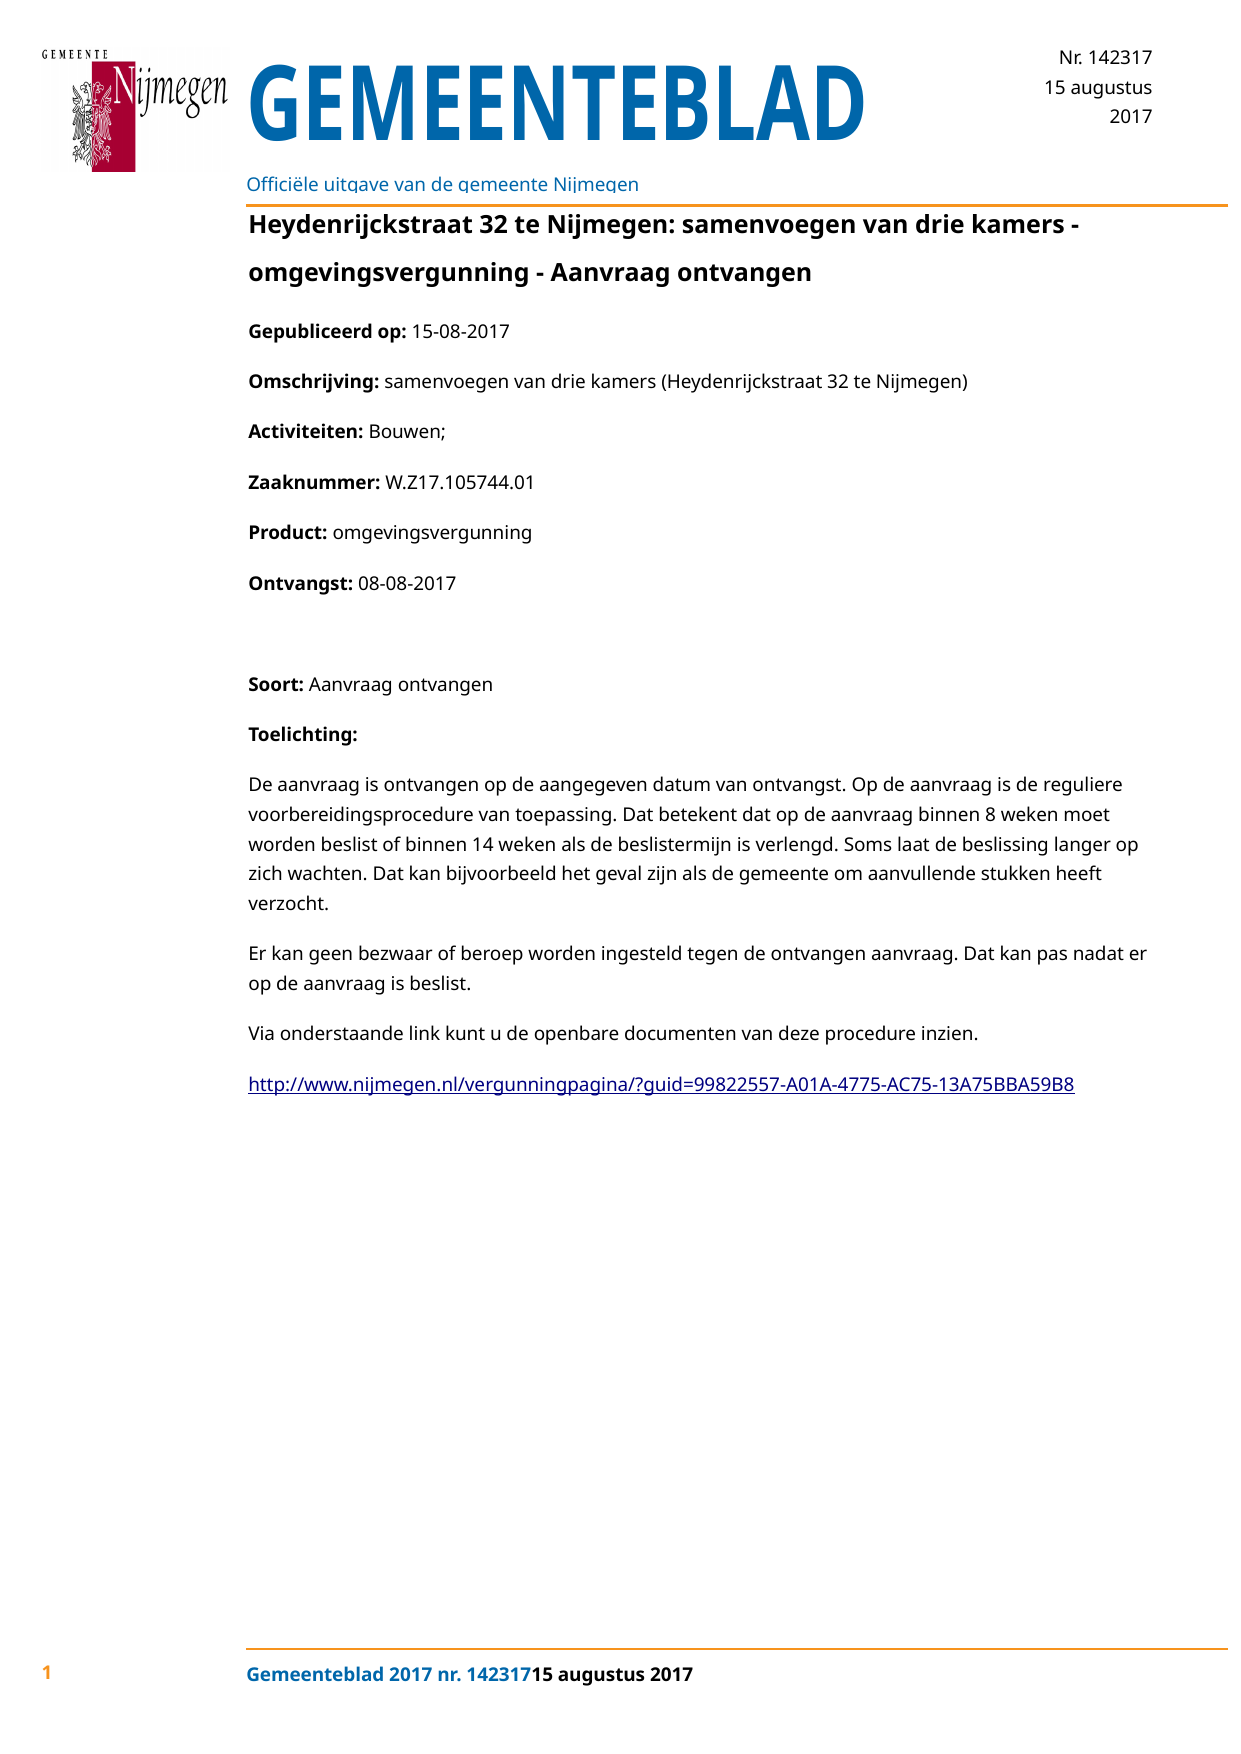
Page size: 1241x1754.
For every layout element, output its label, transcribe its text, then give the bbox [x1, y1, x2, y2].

text Product: omgevingsvergunning [248, 519, 1152, 545]
text Omschrijving: samenvoegen van drie kamers (Heydenrijckstraat 32 te Nijmegen) [248, 368, 1152, 394]
picture [41, 47, 231, 172]
text Activiteiten: Bouwen; [248, 419, 1152, 444]
text Ontvangst: 08-08-2017 [248, 570, 1152, 596]
text Via onderstaande link kunt u de openbare documenten van deze procedure inzien. [248, 1020, 1152, 1046]
text Toelichting: [248, 721, 1152, 747]
text Gepubliceerd op: 15-08-2017 [248, 318, 1152, 344]
text Soort: Aanvraag ontvangen [248, 671, 1152, 697]
text http://www.nijmegen.nl/vergunningpagina/?guid=99822557-A01A-4775-AC75-13A75BBA59B8 [248, 1071, 1152, 1097]
text De aanvraag is ontvangen op de aangegeven datum van ontvangst. Op de aanvraag is de reguliere voorbereidingsprocedure van toepassing. Dat betekent dat op de aanvraag binnen 8 weken moet worden beslist of binnen 14 weken als de beslistermijn is verlengd. Soms laat de beslissing langer op zich wachten. Dat kan bijvoorbeeld het geval zijn als de gemeente om aanvullende stukken heeft verzocht. [248, 772, 1152, 916]
text Er kan geen bezwaar of beroep worden ingesteld tegen de ontvangen aanvraag. Dat kan pas nadat er op de aanvraag is beslist. [248, 940, 1152, 996]
text Zaaknummer: W.Z17.105744.01 [248, 469, 1152, 495]
text Heydenrijckstraat 32 te Nijmegen: samenvoegen van drie kamers - omgevingsvergunning - Aanvraag ontvangen [248, 207, 1152, 288]
